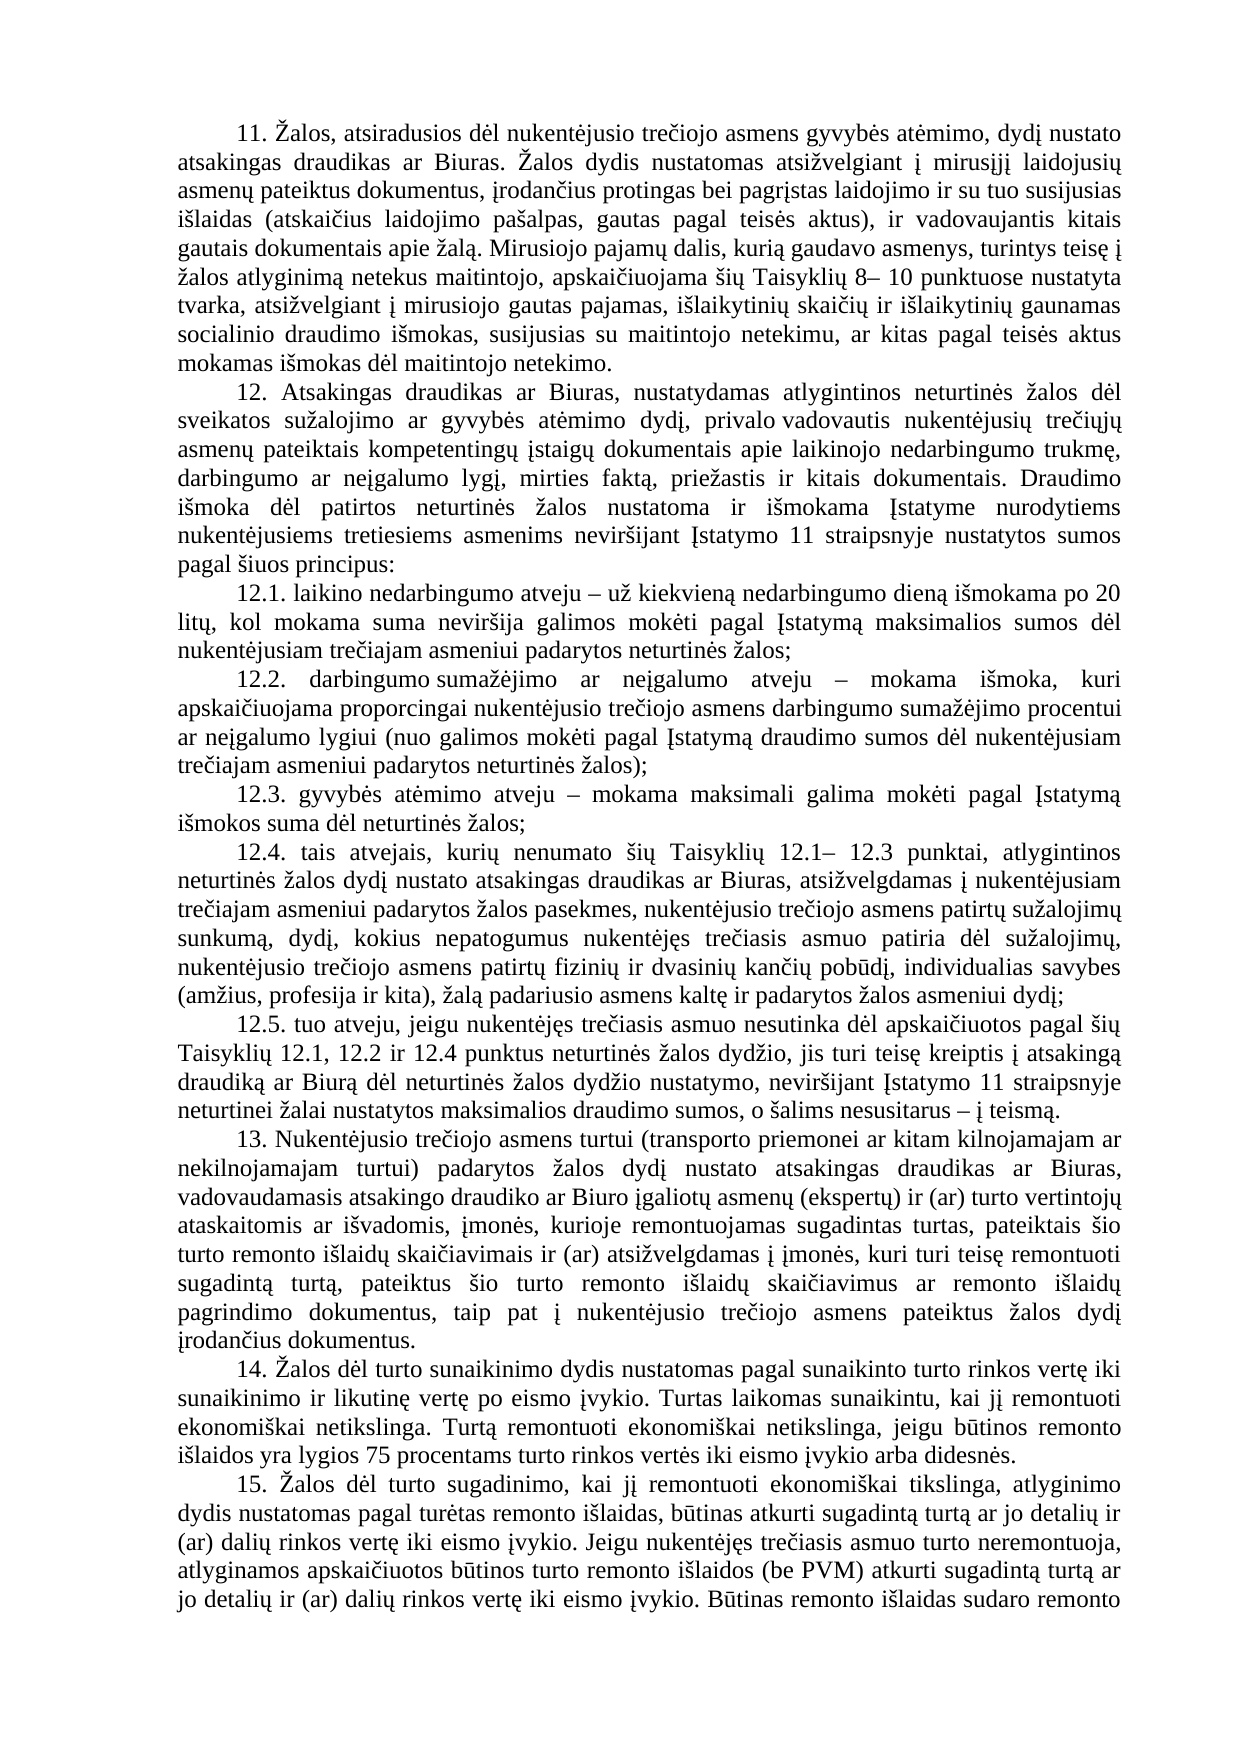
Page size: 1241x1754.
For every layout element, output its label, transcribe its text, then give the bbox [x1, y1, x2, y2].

text 13. Nukentėjusio trečiojo asmens turtui (transporto priemonei ar kitam kilnojamajam ar nekilnojamajam turtui) padarytos žalos dydį nustato atsakingas draudikas ar Biuras, vadovaudamasis atsakingo draudiko ar Biuro įgaliotų asmenų (ekspertų) ir (ar) turto vertintojų ataskaitomis ar išvadomis, įmonės, kurioje remontuojamas sugadintas turtas, pateiktais šio turto remonto išlaidų skaičiavimais ir (ar) atsižvelgdamas į įmonės, kuri turi teisę remontuoti sugadintą turtą, pateiktus šio turto remonto išlaidų skaičiavimus ar remonto išlaidų pagrindimo dokumentus, taip pat į nukentėjusio trečiojo asmens pateiktus žalos dydį įrodančius dokumentus. [177, 1124, 1122, 1354]
text 14. Žalos dėl turto sunaikinimo dydis nustatomas pagal sunaikinto turto rinkos vertę iki sunaikinimo ir likutinę vertę po eismo įvykio. Turtas laikomas sunaikintu, kai jį remontuoti ekonomiškai netikslinga. Turtą remontuoti ekonomiškai netikslinga, jeigu būtinos remonto išlaidos yra lygios 75 procentams turto rinkos vertės iki eismo įvykio arba didesnės. [177, 1354, 1122, 1469]
text 12.4. tais atvejais, kurių nenumato šių Taisyklių 12.1– 12.3 punktai, atlygintinos neturtinės žalos dydį nustato atsakingas draudikas ar Biuras, atsižvelgdamas į nukentėjusiam trečiajam asmeniui padarytos žalos pasekmes, nukentėjusio trečiojo asmens patirtų sužalojimų sunkumą, dydį, kokius nepatogumus nukentėjęs trečiasis asmuo patiria dėl sužalojimų, nukentėjusio trečiojo asmens patirtų fizinių ir dvasinių kančių pobūdį, individualias savybes (amžius, profesija ir kita), žalą padariusio asmens kaltę ir padarytos žalos asmeniui dydį; [177, 837, 1122, 1009]
text 11. Žalos, atsiradusios dėl nukentėjusio trečiojo asmens gyvybės atėmimo, dydį nustato atsakingas draudikas ar Biuras. Žalos dydis nustatomas atsižvelgiant į mirusįjį laidojusių asmenų pateiktus dokumentus, įrodančius protingas bei pagrįstas laidojimo ir su tuo susijusias išlaidas (atskaičius laidojimo pašalpas, gautas pagal teisės aktus), ir vadovaujantis kitais gautais dokumentais apie žalą. Mirusiojo pajamų dalis, kurią gaudavo asmenys, turintys teisę į žalos atlyginimą netekus maitintojo, apskaičiuojama šių Taisyklių 8– 10 punktuose nustatyta tvarka, atsižvelgiant į mirusiojo gautas pajamas, išlaikytinių skaičių ir išlaikytinių gaunamas socialinio draudimo išmokas, susijusias su maitintojo netekimu, ar kitas pagal teisės aktus mokamas išmokas dėl maitintojo netekimo. [177, 118, 1122, 377]
text 12.2. darbingumo sumažėjimo ar neįgalumo atveju – mokama išmoka, kuri apskaičiuojama proporcingai nukentėjusio trečiojo asmens darbingumo sumažėjimo procentui ar neįgalumo lygiui (nuo galimos mokėti pagal Įstatymą draudimo sumos dėl nukentėjusiam trečiajam asmeniui padarytos neturtinės žalos); [177, 664, 1122, 779]
text 12.5. tuo atveju, jeigu nukentėjęs trečiasis asmuo nesutinka dėl apskaičiuotos pagal šių Taisyklių 12.1, 12.2 ir 12.4 punktus neturtinės žalos dydžio, jis turi teisę kreiptis į atsakingą draudiką ar Biurą dėl neturtinės žalos dydžio nustatymo, neviršijant Įstatymo 11 straipsnyje neturtinei žalai nustatytos maksimalios draudimo sumos, o šalims nesusitarus – į teismą. [177, 1009, 1122, 1124]
text 12. Atsakingas draudikas ar Biuras, nustatydamas atlygintinos neturtinės žalos dėl sveikatos sužalojimo ar gyvybės atėmimo dydį, privalo vadovautis nukentėjusių trečiųjų asmenų pateiktais kompetentingų įstaigų dokumentais apie laikinojo nedarbingumo trukmę, darbingumo ar neįgalumo lygį, mirties faktą, priežastis ir kitais dokumentais. Draudimo išmoka dėl patirtos neturtinės žalos nustatoma ir išmokama Įstatyme nurodytiems nukentėjusiems tretiesiems asmenims neviršijant Įstatymo 11 straipsnyje nustatytos sumos pagal šiuos principus: [177, 377, 1122, 578]
text 15. Žalos dėl turto sugadinimo, kai jį remontuoti ekonomiškai tikslinga, atlyginimo dydis nustatomas pagal turėtas remonto išlaidas, būtinas atkurti sugadintą turtą ar jo detalių ir (ar) dalių rinkos vertę iki eismo įvykio. Jeigu nukentėjęs trečiasis asmuo turto neremontuoja, atlyginamos apskaičiuotos būtinos turto remonto išlaidos (be PVM) atkurti sugadintą turtą ar jo detalių ir (ar) dalių rinkos vertę iki eismo įvykio. Būtinas remonto išlaidas sudaro remonto [177, 1469, 1122, 1613]
text 12.3. gyvybės atėmimo atveju – mokama maksimali galima mokėti pagal Įstatymą išmokos suma dėl neturtinės žalos; [177, 779, 1122, 837]
text 12.1. laikino nedarbingumo atveju – už kiekvieną nedarbingumo dieną išmokama po 20 litų, kol mokama suma neviršija galimos mokėti pagal Įstatymą maksimalios sumos dėl nukentėjusiam trečiajam asmeniui padarytos neturtinės žalos; [177, 578, 1122, 664]
